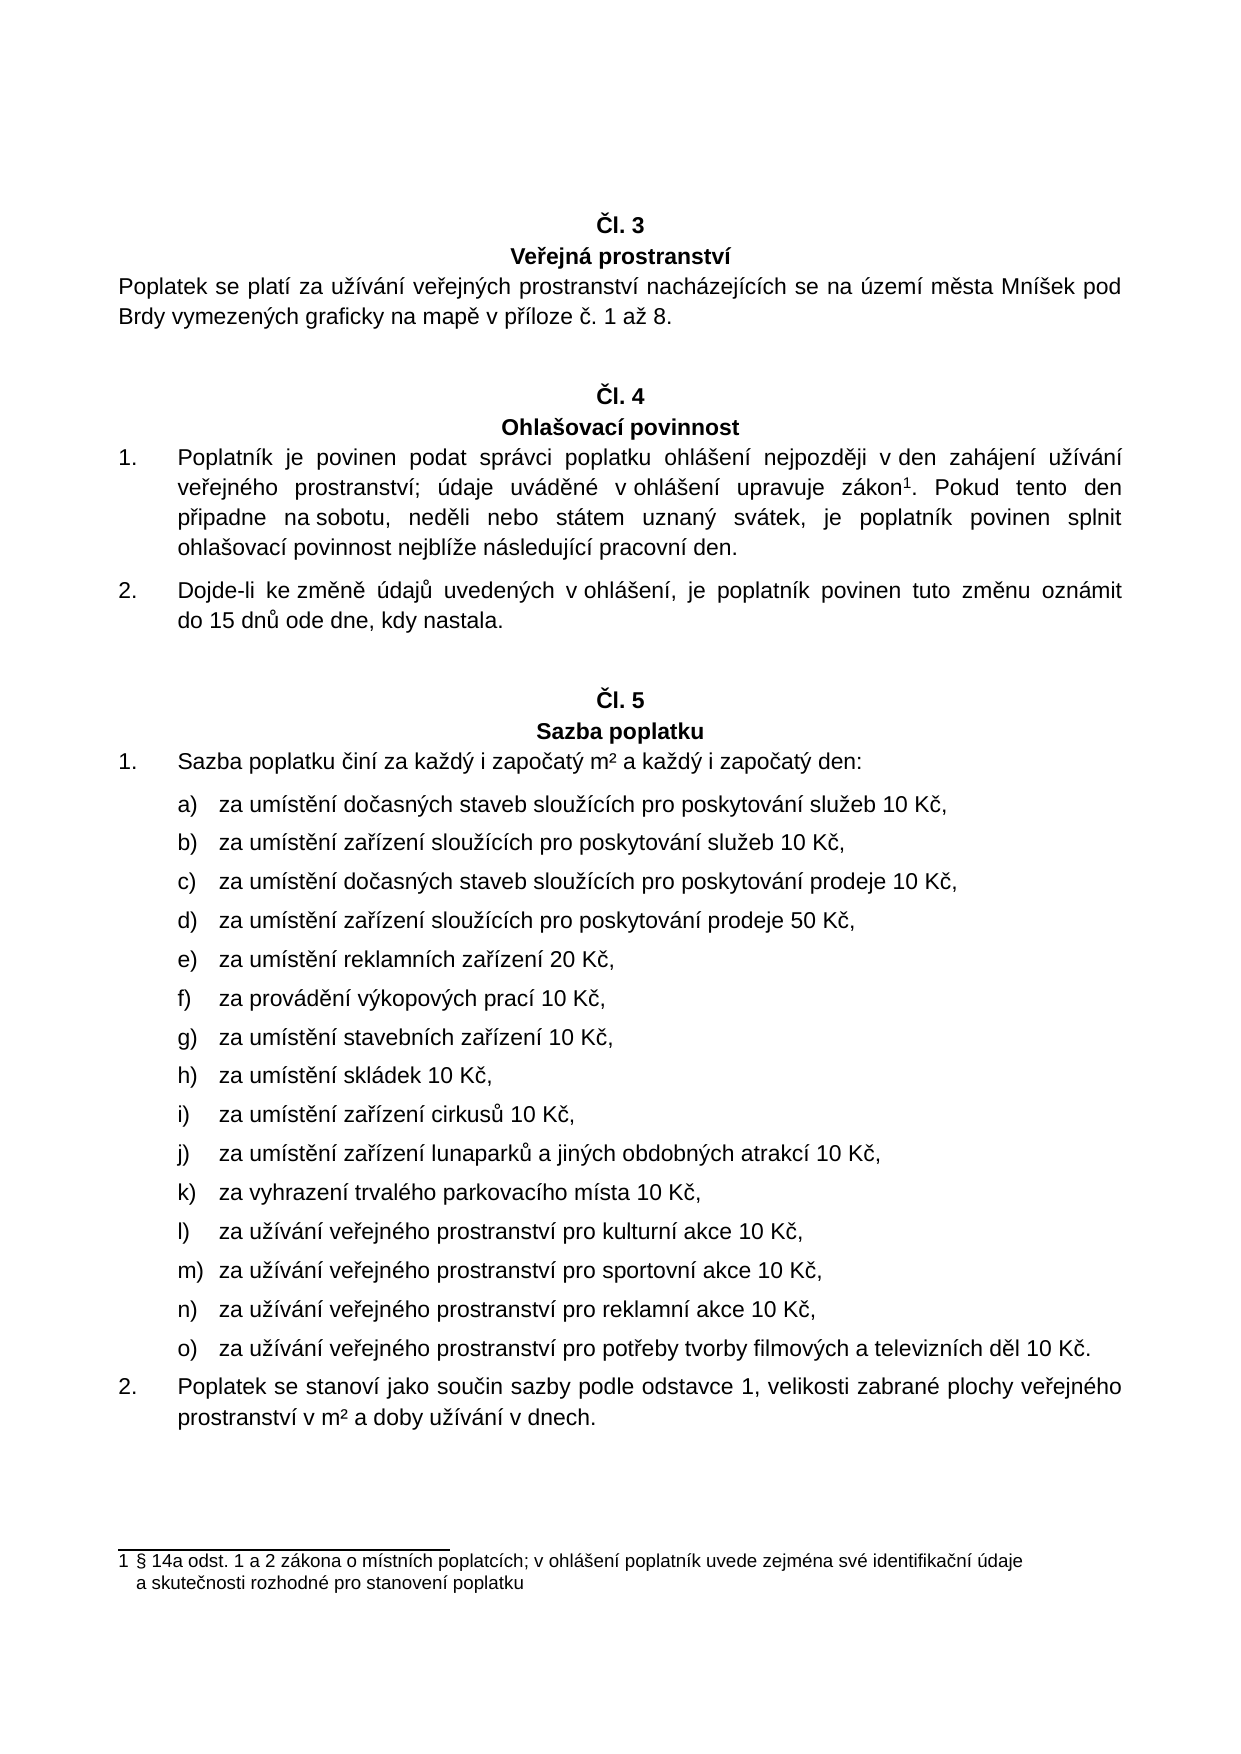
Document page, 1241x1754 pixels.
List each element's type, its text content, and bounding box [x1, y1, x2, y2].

list za užívání veřejného prostranství pro reklamní akce 10 Kč, [177, 1296, 1122, 1322]
subtitle Čl. 5 Sazba poplatku [118, 687, 1122, 744]
list za umístění zařízení sloužících pro poskytování služeb 10 Kč, [177, 829, 1122, 856]
text Poplatek se platí za užívání veřejných prostranství nacházejících se na území města Mníšek pod Brdy vymezených graficky na mapě v příloze č. 1 až 8. [118, 273, 1122, 329]
list § 14a odst. 1 a 2 zákona o místních poplatcích; v ohlášení poplatník uvede zejména své identifikační údaje a skutečnosti rozhodné pro stanovení poplatku [118, 1550, 1122, 1593]
list za užívání veřejného prostranství pro potřeby tvorby filmových a televizních děl 10 Kč. [177, 1334, 1122, 1361]
list za umístění skládek 10 Kč, [177, 1062, 1122, 1089]
list za umístění dočasných staveb sloužících pro poskytování služeb 10 Kč, [177, 791, 1122, 817]
list za umístění zařízení cirkusů 10 Kč, [177, 1101, 1122, 1128]
list za užívání veřejného prostranství pro kulturní akce 10 Kč, [177, 1218, 1122, 1244]
list za umístění reklamních zařízení 20 Kč, [177, 946, 1122, 972]
list za provádění výkopových prací 10 Kč, [177, 985, 1122, 1011]
list za umístění stavebních zařízení 10 Kč, [177, 1024, 1122, 1050]
list za vyhrazení trvalého parkovacího místa 10 Kč, [177, 1179, 1122, 1205]
list za umístění dočasných staveb sloužících pro poskytování prodeje 10 Kč, [177, 868, 1122, 894]
subtitle Čl. 4 Ohlašovací povinnost [118, 383, 1122, 440]
list za umístění zařízení lunaparků a jiných obdobných atrakcí 10 Kč, [177, 1140, 1122, 1167]
list Poplatek se stanoví jako součin sazby podle odstavce 1, velikosti zabrané plochy veřejného prostranství v m² a doby užívání v dnech. [118, 1373, 1122, 1430]
list Poplatník je povinen podat správci poplatku ohlášení nejpozději v den zahájení užívání veřejného prostranství; údaje uváděné v ohlášení upravuje zákon. Pokud tento den připadne na sobotu, neděli nebo státem uznaný svátek, je poplatník povinen splnit ohlašovací povinnost nejblíže následující pracovní den. [118, 444, 1122, 561]
list za umístění zařízení sloužících pro poskytování prodeje 50 Kč, [177, 907, 1122, 933]
list Sazba poplatku činí za každý i započatý m² a každý i započatý den: [118, 748, 1122, 774]
list Dojde-li ke změně údajů uvedených v ohlášení, je poplatník povinen tuto změnu oznámit do 15 dnů ode dne, kdy nastala. [118, 577, 1122, 633]
list za užívání veřejného prostranství pro sportovní akce 10 Kč, [177, 1257, 1122, 1283]
subtitle Čl. 3 Veřejná prostranství [118, 212, 1122, 269]
